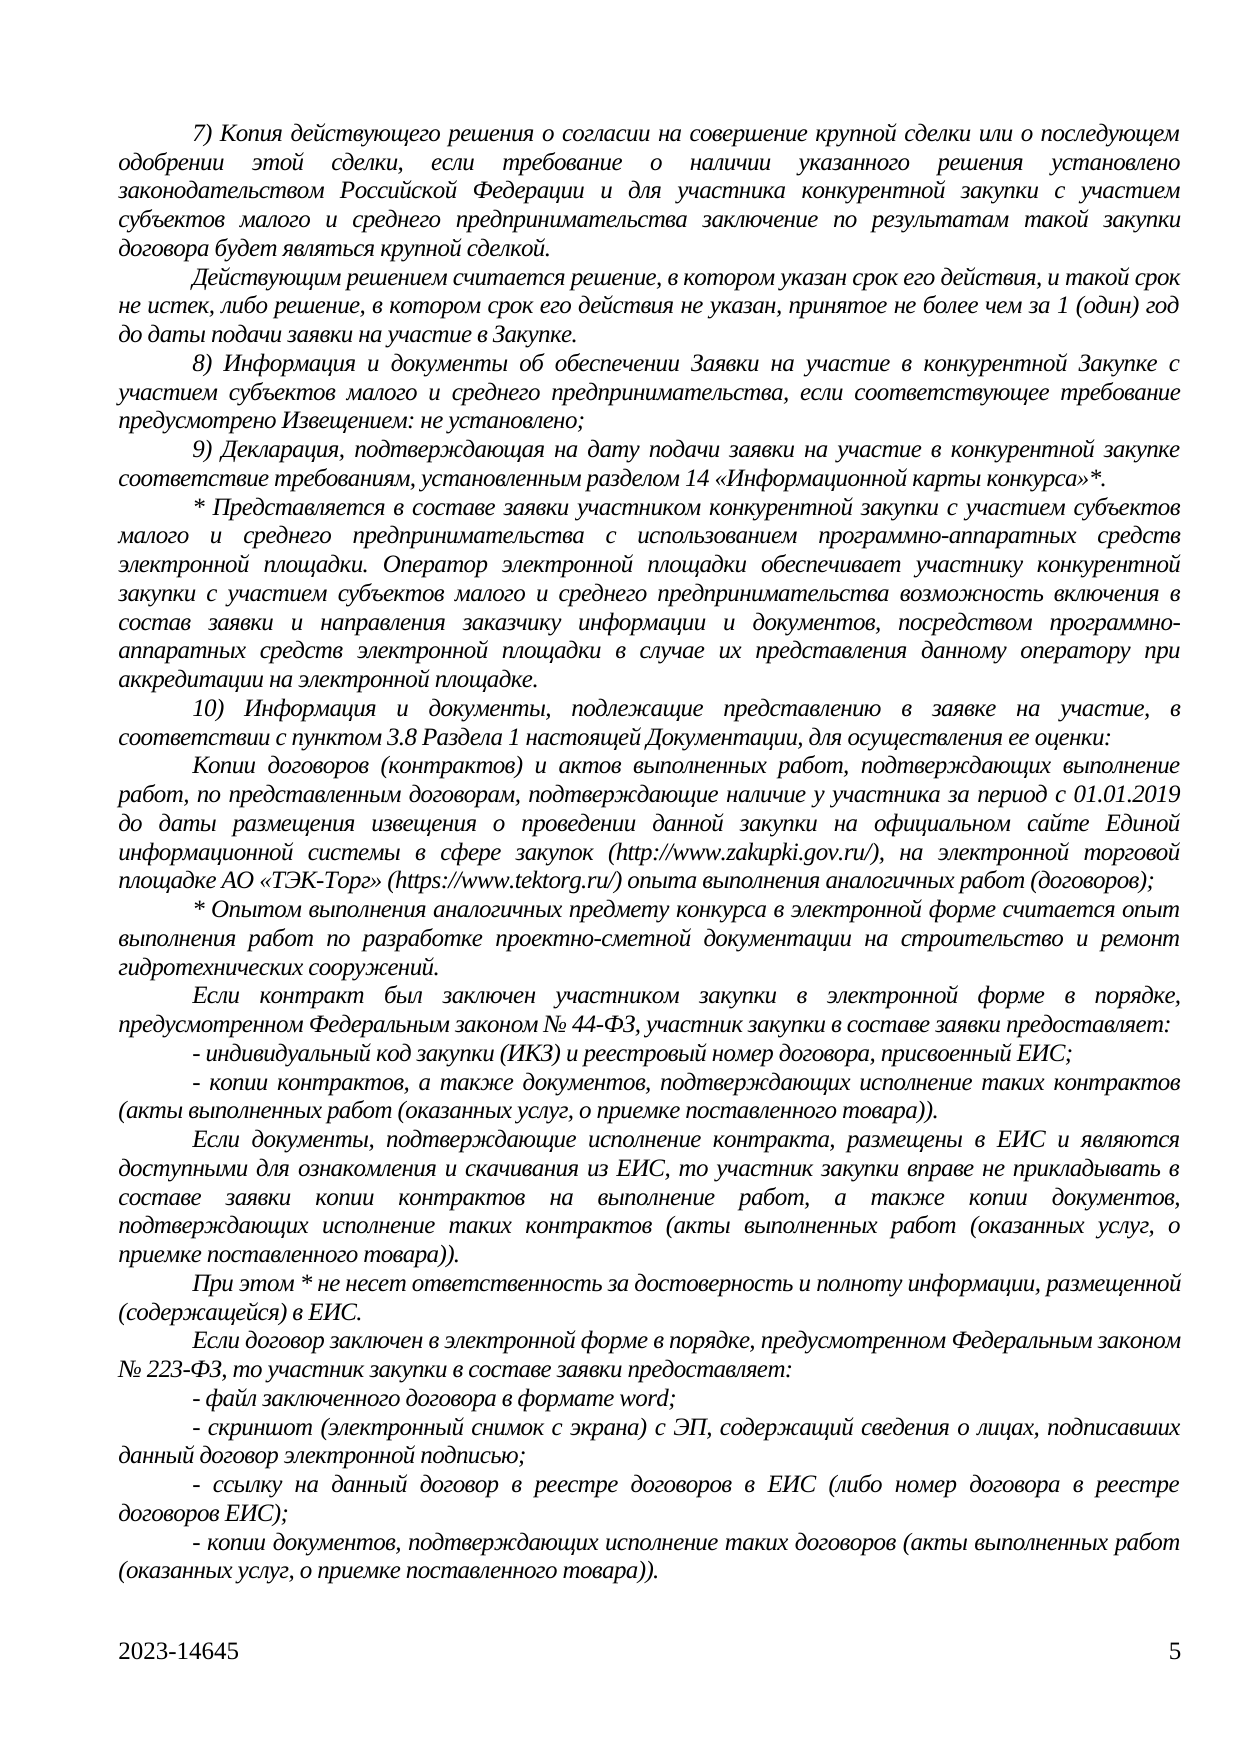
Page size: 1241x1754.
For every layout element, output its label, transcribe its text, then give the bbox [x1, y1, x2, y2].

text 9) Декларация, подтверждающая на дату подачи заявки на участие в конкурентной закупке соответствие требованиям, установленным разделом 14 «Информационной карты конкурса»*. [118, 434, 1181, 492]
text 10) Информация и документы, подлежащие представлению в заявке на участие, в соответствии с пунктом 3.8 Раздела 1 настоящей Документации, для осуществления ее оценки: [118, 693, 1181, 751]
text 8) Информация и документы об обеспечении Заявки на участие в конкурентной Закупке с участием субъектов малого и среднего предпринимательства, если соответствующее требование предусмотрено Извещением: не установлено; [118, 348, 1181, 434]
text - копии контрактов, а также документов, подтверждающих исполнение таких контрактов (акты выполненных работ (оказанных услуг, о приемке поставленного товара)). [118, 1067, 1181, 1124]
text При этом * не несет ответственность за достоверность и полноту информации, размещенной (содержащейся) в ЕИС. [118, 1268, 1181, 1326]
text 7) Копия действующего решения о согласии на совершение крупной сделки или о последующем одобрении этой сделки, если требование о наличии указанного решения установлено законодательством Российской Федерации и для участника конкурентной закупки с участием субъектов малого и среднего предпринимательства заключение по результатам такой закупки договора будет являться крупной сделкой. [118, 118, 1181, 262]
text Копии договоров (контрактов) и актов выполненных работ, подтверждающих выполнение работ, по представленным договорам, подтверждающие наличие у участника за период с 01.01.2019 до даты размещения извещения о проведении данной закупки на официальном сайте Единой информационной системы в сфере закупок (http://www.zakupki.gov.ru/), на электронной торговой площадке АО «ТЭК-Торг» (https://www.tektorg.ru/) опыта выполнения аналогичных работ (договоров); [118, 751, 1181, 894]
text Если контракт был заключен участником закупки в электронной форме в порядке, предусмотренном Федеральным законом № 44-ФЗ, участник закупки в составе заявки предоставляет: [118, 981, 1181, 1038]
text Если договор заключен в электронной форме в порядке, предусмотренном Федеральным законом № 223-ФЗ, то участник закупки в составе заявки предоставляет: [118, 1326, 1181, 1383]
text - скриншот (электронный снимок с экрана) с ЭП, содержащий сведения о лицах, подписавших данный договор электронной подписью; [118, 1412, 1181, 1469]
text Если документы, подтверждающие исполнение контракта, размещены в ЕИС и являются доступными для ознакомления и скачивания из ЕИС, то участник закупки вправе не прикладывать в составе заявки копии контрактов на выполнение работ, а также копии документов, подтверждающих исполнение таких контрактов (акты выполненных работ (оказанных услуг, о приемке поставленного товара)). [118, 1124, 1181, 1268]
text - копии документов, подтверждающих исполнение таких договоров (акты выполненных работ (оказанных услуг, о приемке поставленного товара)). [118, 1527, 1181, 1584]
text - ссылку на данный договор в реестре договоров в ЕИС (либо номер договора в реестре договоров ЕИС); [118, 1469, 1181, 1527]
text - индивидуальный код закупки (ИКЗ) и реестровый номер договора, присвоенный ЕИС; [118, 1038, 1181, 1067]
text - файл заключенного договора в формате word; [118, 1383, 1181, 1412]
text * Опытом выполнения аналогичных предмету конкурса в электронной форме считается опыт выполнения работ по разработке проектно-сметной документации на строительство и ремонт гидротехнических сооружений. [118, 894, 1181, 981]
text Действующим решением считается решение, в котором указан срок его действия, и такой срок не истек, либо решение, в котором срок его действия не указан, принятое не более чем за 1 (один) год до даты подачи заявки на участие в Закупке. [118, 262, 1181, 348]
text * Представляется в составе заявки участником конкурентной закупки с участием субъектов малого и среднего предпринимательства с использованием программно-аппаратных средств электронной площадки. Оператор электронной площадки обеспечивает участнику конкурентной закупки с участием субъектов малого и среднего предпринимательства возможность включения в состав заявки и направления заказчику информации и документов, посредством программно-аппаратных средств электронной площадки в случае их представления данному оператору при аккредитации на электронной площадке. [118, 492, 1181, 693]
